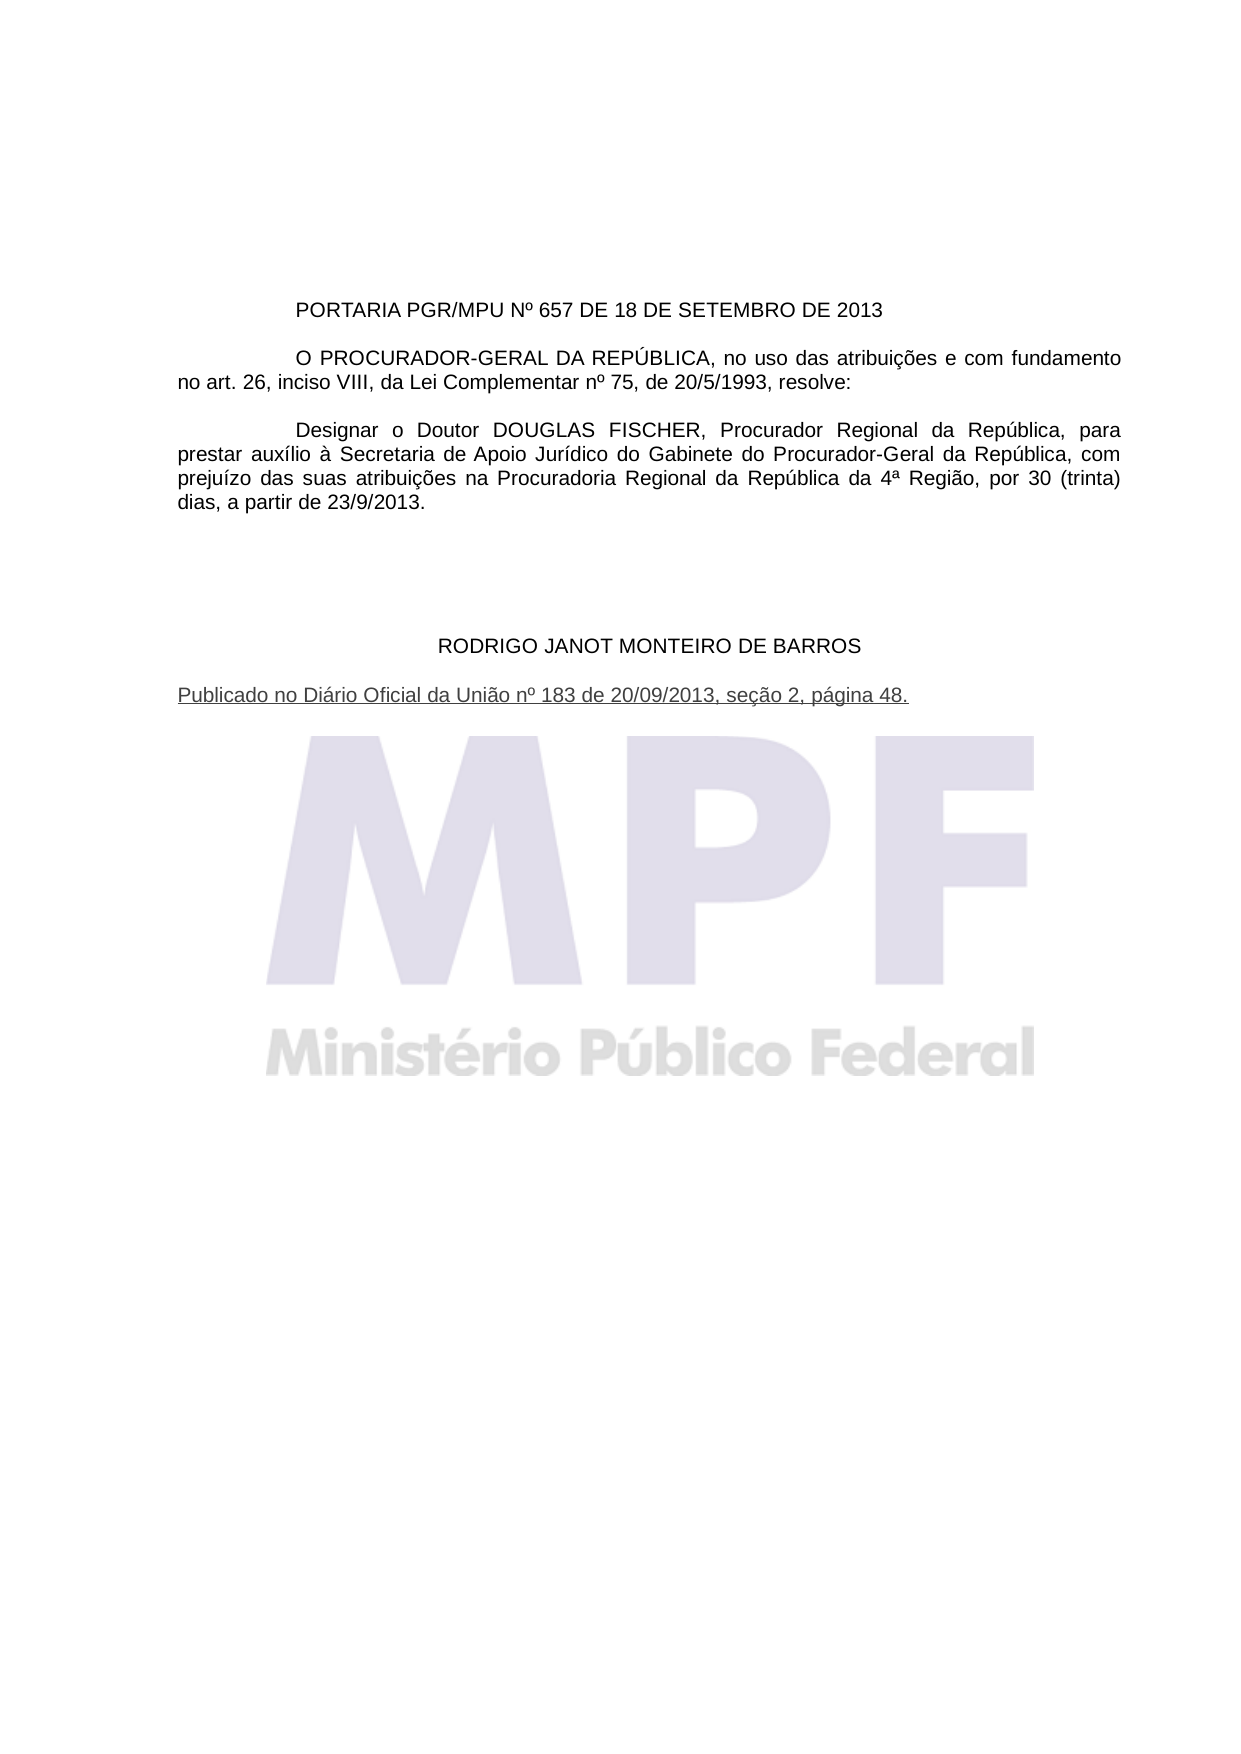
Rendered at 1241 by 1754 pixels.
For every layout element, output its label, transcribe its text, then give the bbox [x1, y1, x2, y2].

text O PROCURADOR-GERAL DA REPÚBLICA, no uso das atribuições e com fundamento no art. 26, inciso VIII, da Lei Complementar nº 75, de 20/5/1993, resolve: [177, 346, 1122, 394]
picture [266, 736, 1034, 1076]
text Publicado no Diário Oficial da União nº 183 de 20/09/2013, seção 2, página 48. [177, 682, 1122, 707]
text RODRIGO JANOT MONTEIRO DE BARROS [177, 634, 1122, 658]
text Designar o Doutor DOUGLAS FISCHER, Procurador Regional da República, para prestar auxílio à Secretaria de Apoio Jurídico do Gabinete do Procurador-Geral da República, com prejuízo das suas atribuições na Procuradoria Regional da República da 4ª Região, por 30 (trinta) dias, a partir de 23/9/2013. [177, 418, 1122, 514]
text PORTARIA PGR/MPU Nº 657 DE 18 DE SETEMBRO DE 2013 [177, 297, 1122, 322]
